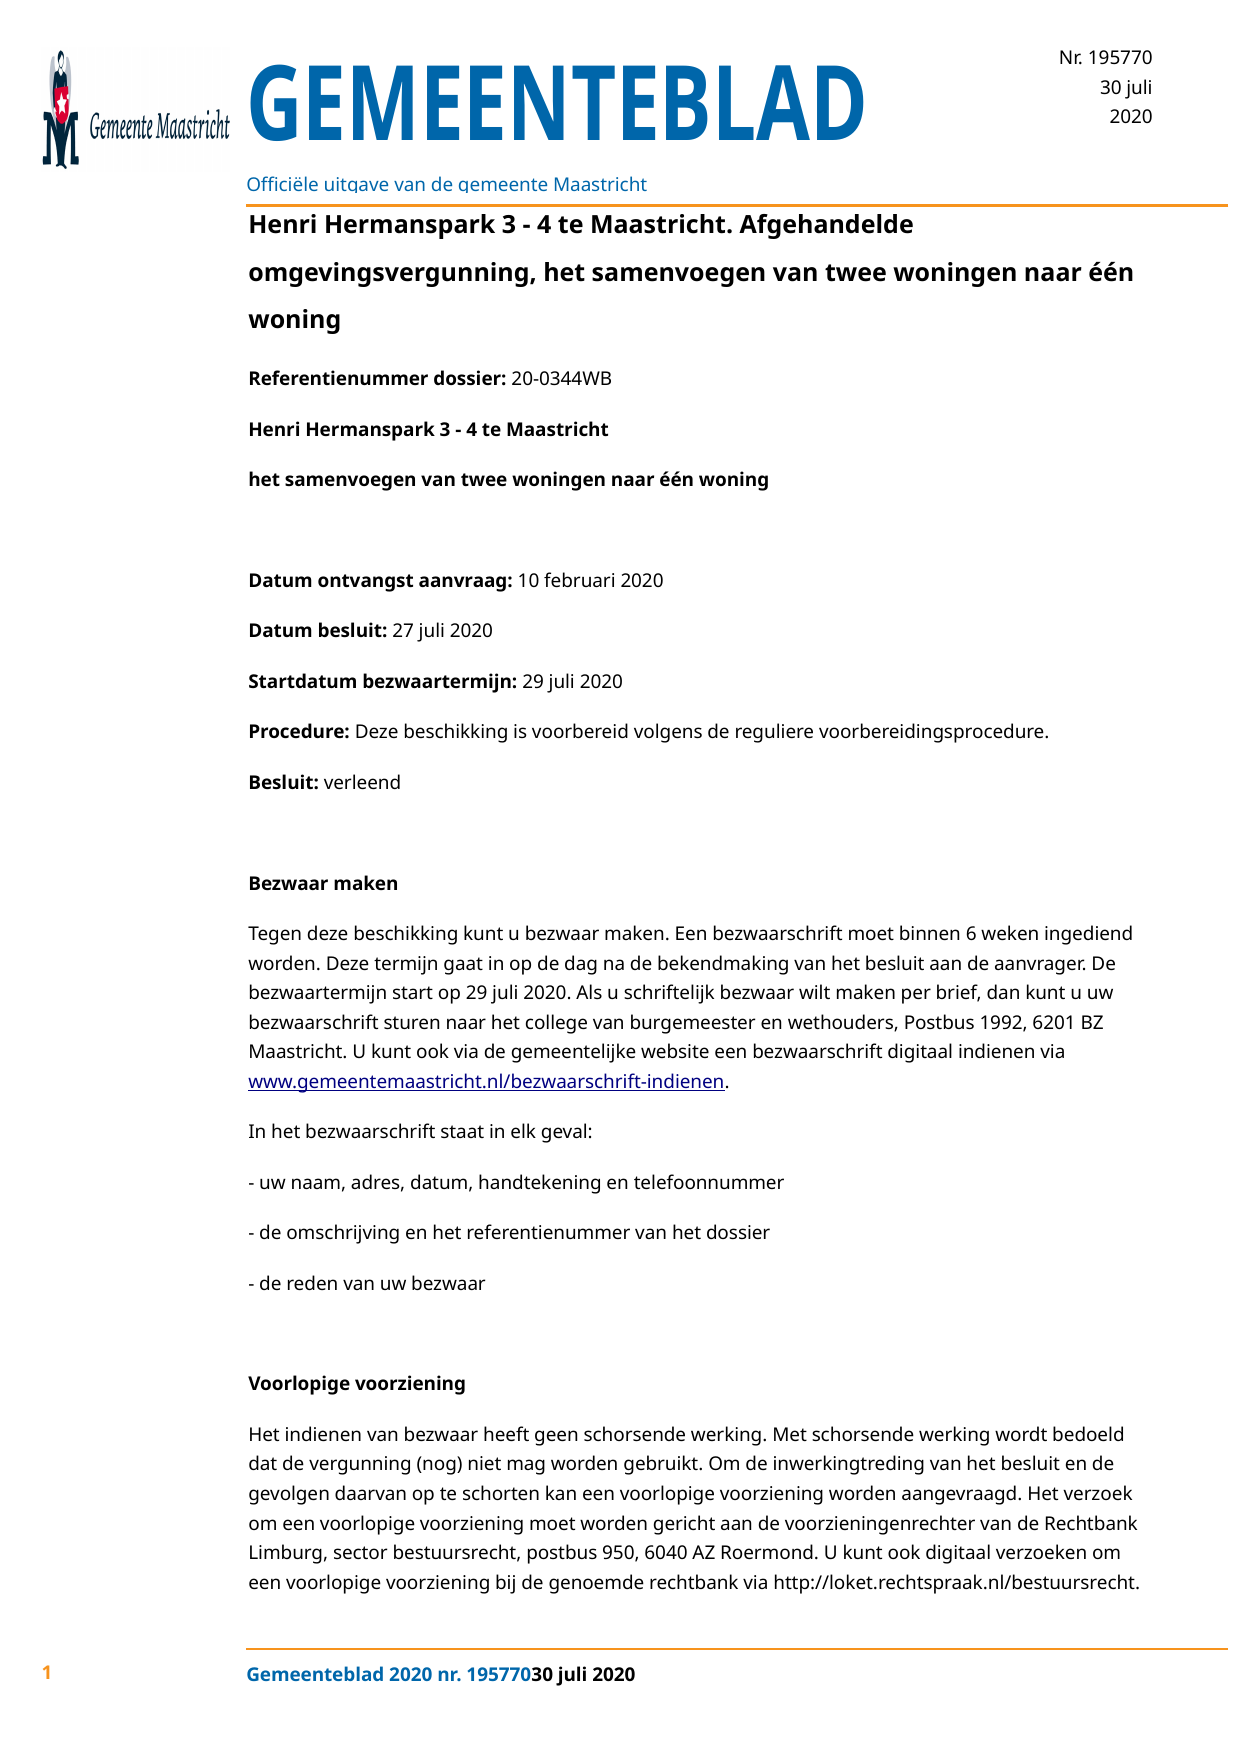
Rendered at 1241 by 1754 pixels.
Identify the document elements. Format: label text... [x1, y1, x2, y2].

text Besluit: verleend [248, 769, 1152, 794]
text Procedure: Deze beschikking is voorbereid volgens de reguliere voorbereidingsprocedure. [248, 718, 1152, 744]
text Henri Hermanspark 3 - 4 te Maastricht [248, 416, 1152, 442]
text Datum besluit: 27 juli 2020 [248, 618, 1152, 643]
text - uw naam, adres, datum, handtekening en telefoonnummer [248, 1169, 1152, 1194]
text - de omschrijving en het referentienummer van het dossier [248, 1219, 1152, 1245]
text - de reden van uw bezwaar [248, 1270, 1152, 1295]
text Het indienen van bezwaar heeft geen schorsende werking. Met schorsende werking wordt bedoeld dat de vergunning (nog) niet mag worden gebruikt. Om de inwerkingtreding van het besluit en de gevolgen daarvan op te schorten kan een voorlopige voorziening worden aangevraagd. Het verzoek om een voorlopige voorziening moet worden gericht aan de voorzieningenrechter van de Rechtbank Limburg, sector bestuursrecht, postbus 950, 6040 AZ Roermond. U kunt ook digitaal verzoeken om een voorlopige voorziening bij de genoemde rechtbank via http://loket.rechtspraak.nl/bestuursrecht. [248, 1421, 1152, 1594]
text Bezwaar maken [248, 870, 1152, 895]
text Datum ontvangst aanvraag: 10 februari 2020 [248, 567, 1152, 593]
text Startdatum bezwaartermijn: 29 juli 2020 [248, 668, 1152, 694]
picture [41, 47, 231, 172]
text Tegen deze beschikking kunt u bezwaar maken. Een bezwaarschrift moet binnen 6 weken ingediend worden. Deze termijn gaat in op de dag na de bekendmaking van het besluit aan de aanvrager. De bezwaartermijn start op 29 juli 2020. Als u schriftelijk bezwaar wilt maken per brief, dan kunt u uw bezwaarschrift sturen naar het college van burgemeester en wethouders, Postbus 1992, 6201 BZ Maastricht. U kunt ook via de gemeentelijke website een bezwaarschrift digitaal indienen via www.gemeentemaastricht.nl/bezwaarschrift-indienen. [248, 920, 1152, 1094]
text Henri Hermanspark 3 - 4 te Maastricht. Afgehandelde omgevingsvergunning, het samenvoegen van twee woningen naar één woning [248, 207, 1152, 336]
text Referentienummer dossier: 20-0344WB [248, 366, 1152, 391]
text In het bezwaarschrift staat in elk geval: [248, 1118, 1152, 1144]
text Voorlopige voorziening [248, 1371, 1152, 1396]
text het samenvoegen van twee woningen naar één woning [248, 466, 1152, 492]
